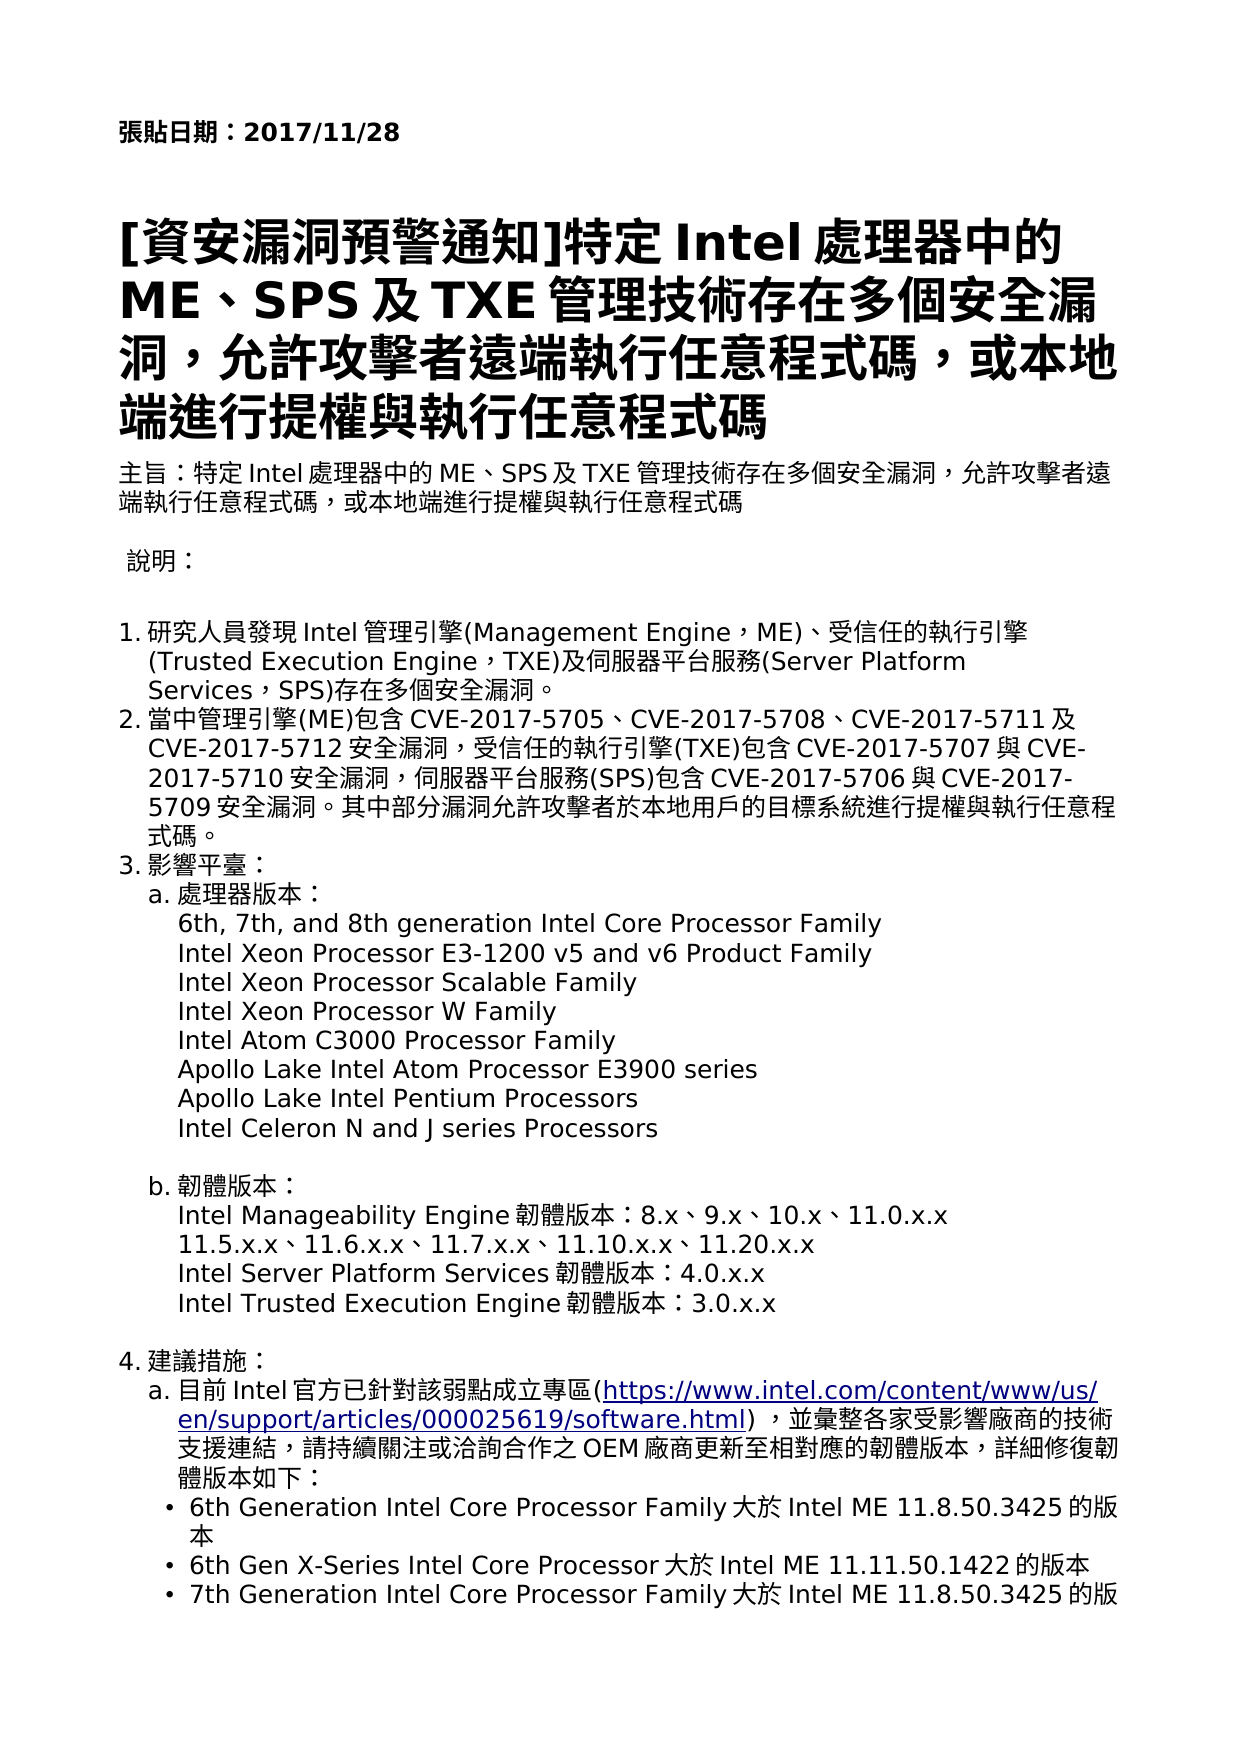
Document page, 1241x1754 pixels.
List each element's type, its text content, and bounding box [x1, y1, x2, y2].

list 目前Intel官方已針對該弱點成立專區(https://www.intel.com/content/www/us/en/support/articles/000025619/software.html) ，並彙整各家受影響廠商的技術支援連結，請持續關注或洽詢合作之OEM廠商更新至相對應的韌體版本，詳細修復韌體版本如下： [148, 1376, 1122, 1493]
list 影響平臺： [118, 851, 1122, 881]
list 處理器版本： 6th, 7th, and 8th generation Intel Core Processor Family Intel Xeon Processor E3-1200 v5 and v6 Product Family Intel Xeon Processor Scalable Family Intel Xeon Processor W Family Intel Atom C3000 Processor Family Apollo Lake Intel Atom Processor E3900 series Apollo Lake Intel Pentium Processors Intel Celeron N and J series Processors [148, 881, 1122, 1172]
list 當中管理引擎(ME)包含CVE-2017-5705、CVE-2017-5708、CVE-2017-5711及CVE-2017-5712安全漏洞，受信任的執行引擎(TXE)包含CVE-2017-5707與CVE-2017-5710安全漏洞，伺服器平台服務(SPS)包含CVE-2017-5706與CVE-2017-5709安全漏洞。其中部分漏洞允許攻擊者於本地用戶的目標系統進行提權與執行任意程式碼。 [118, 706, 1122, 851]
text 張貼日期：2017/11/28 [118, 118, 1122, 176]
text 主旨：特定Intel處理器中的ME、SPS及TXE管理技術存在多個安全漏洞，允許攻擊者遠端執行任意程式碼，或本地端進行提權與執行任意程式碼 說明： [118, 459, 1122, 576]
list 研究人員發現Intel管理引擎(Management Engine，ME)、受信任的執行引擎(Trusted Execution Engine，TXE)及伺服器平台服務(Server Platform Services，SPS)存在多個安全漏洞。 [118, 618, 1122, 706]
list 6th Generation Intel Core Processor Family大於Intel ME 11.8.50.3425的版本 [165, 1493, 1122, 1551]
list 建議措施： [118, 1347, 1122, 1376]
subtitle [資安漏洞預警通知]特定Intel處理器中的ME、SPS及TXE管理技術存在多個安全漏洞，允許攻擊者遠端執行任意程式碼，或本地端進行提權與執行任意程式碼 [118, 214, 1122, 447]
list 6th Gen X-Series Intel Core Processor大於Intel ME 11.11.50.1422的版本 [165, 1551, 1122, 1581]
list 韌體版本： Intel Manageability Engine韌體版本：8.x、9.x、10.x、11.0.x.x 11.5.x.x、11.6.x.x、11.7.x.x、11.10.x.x、11.20.x.x Intel Server Platform Services韌體版本：4.0.x.x Intel Trusted Execution Engine韌體版本：3.0.x.x [148, 1172, 1122, 1347]
list 7th Generation Intel Core Processor Family大於Intel ME 11.8.50.3425的版本 [165, 1581, 1122, 1610]
